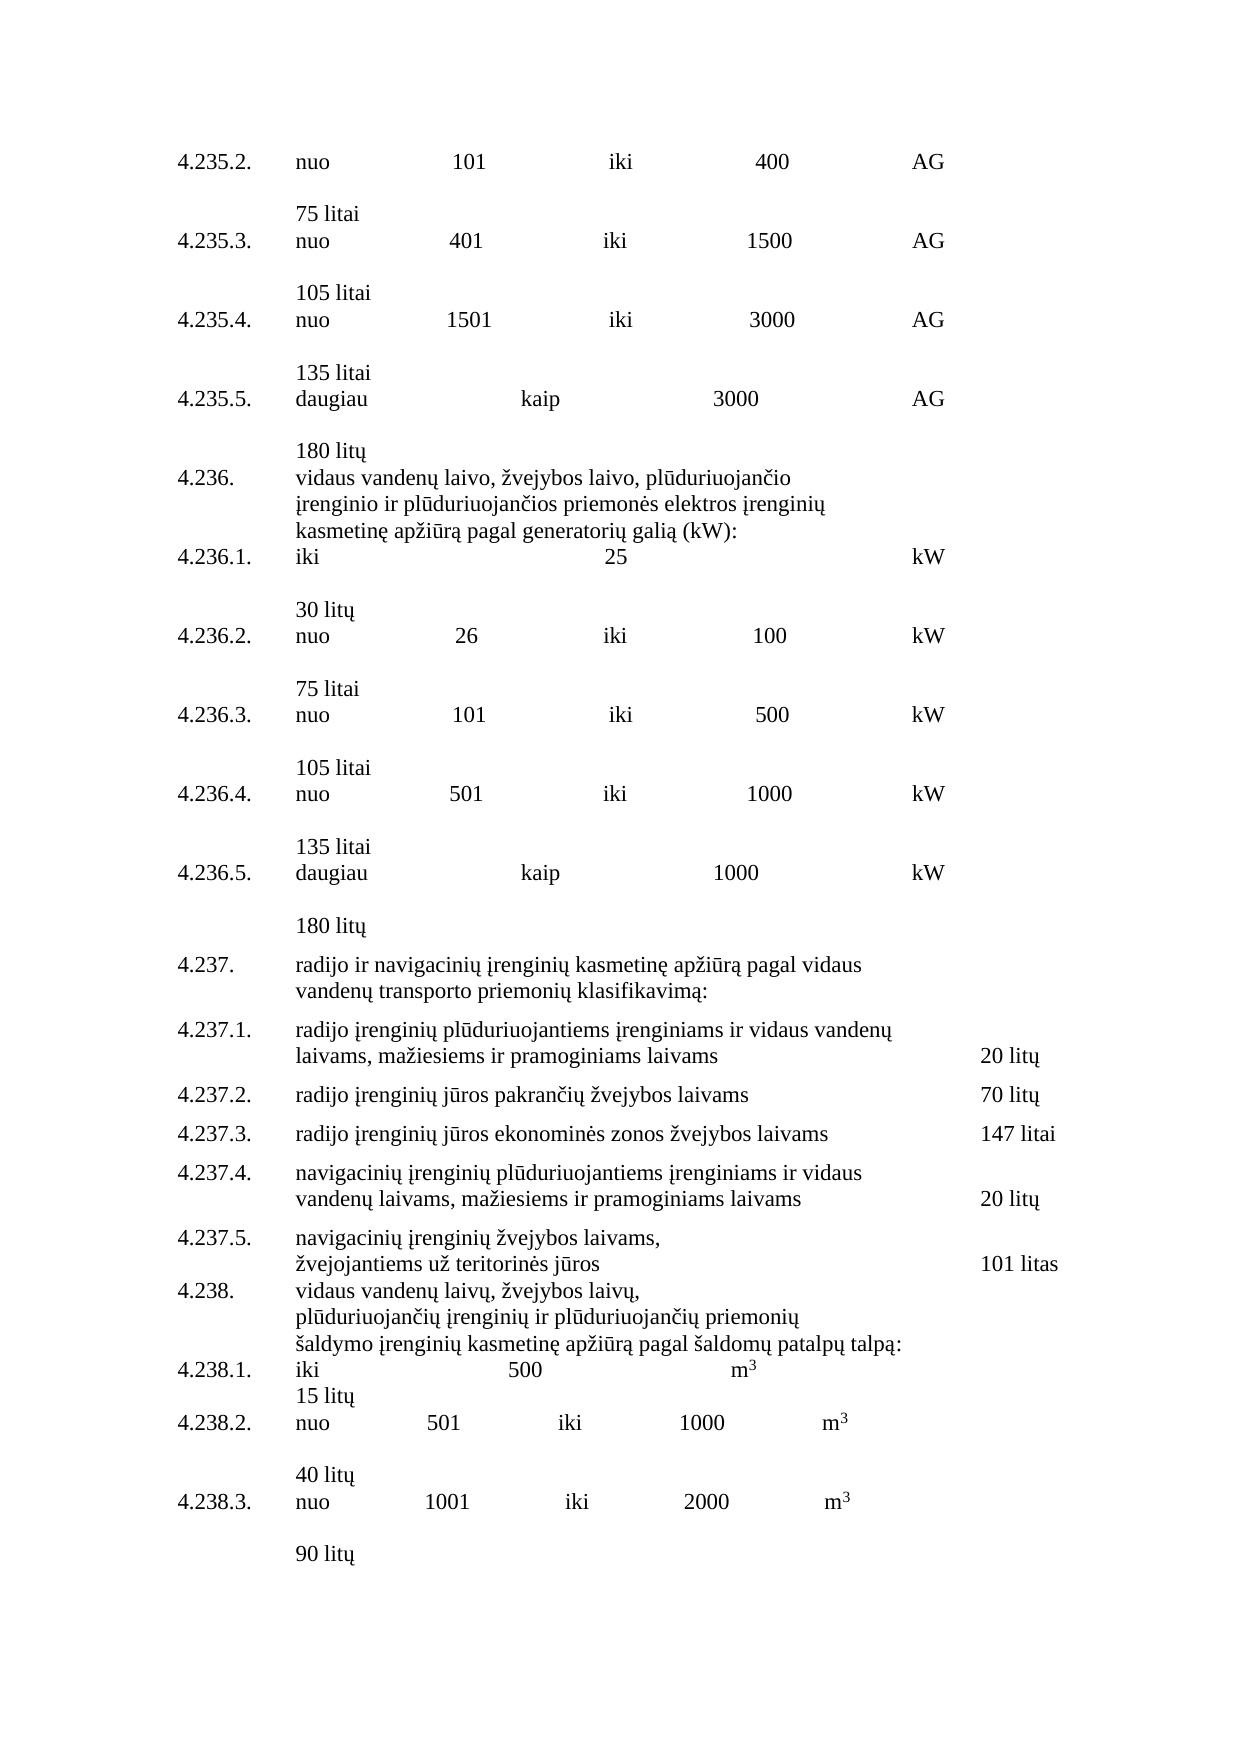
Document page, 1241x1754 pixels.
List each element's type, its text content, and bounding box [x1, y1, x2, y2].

text 4.236.4. nuo 501 iki 1000 kW 135 litai [177, 780, 945, 859]
text kasmetinę apžiūrą pagal generatorių galią (kW): [295, 517, 945, 543]
text 4.238.3. nuo 1001 iki 2000 m3 90 litų [177, 1488, 945, 1567]
text 4.236.5. daugiau kaip 1000 kW 180 litų [177, 859, 945, 938]
text šaldymo įrenginių kasmetinę apžiūrą pagal šaldomų patalpų talpą: [177, 1329, 945, 1356]
text įrenginio ir plūduriuojančios priemonės elektros įrenginių [177, 490, 1122, 517]
text 4.237.5. navigacinių įrenginių žvejybos laivams, žvejojantiems už teritorinės jūros 101 litas [177, 1224, 1122, 1277]
text 4.235.3. nuo 401 iki 1500 AG 105 litai [177, 227, 945, 306]
text 4.237.1. radijo įrenginių plūduriuojantiems įrenginiams ir vidaus vandenų laivams, mažiesiems ir pramoginiams laivams 20 litų [177, 1016, 1122, 1069]
text 4.237.4. navigacinių įrenginių plūduriuojantiems įrenginiams ir vidaus vandenų laivams, mažiesiems ir pramoginiams laivams 20 litų [177, 1159, 1122, 1212]
text 4.238. vidaus vandenų laivų, žvejybos laivų, [177, 1277, 1122, 1303]
text 4.237.2. radijo įrenginių jūros pakrančių žvejybos laivams 70 litų [177, 1081, 1122, 1108]
text 4.236.2. nuo 26 iki 100 kW 75 litai [177, 622, 945, 701]
text 4.235.5. daugiau kaip 3000 AG 180 litų [177, 385, 945, 464]
text 4.237. radijo ir navigacinių įrenginių kasmetinę apžiūrą pagal vidaus vandenų transporto priemonių klasifikavimą: [177, 951, 1122, 1003]
text 4.236.3. nuo 101 iki 500 kW 105 litai [177, 701, 945, 780]
text 4.236.1. iki 25 kW 30 litų [177, 543, 945, 622]
text 4.238.2. nuo 501 iki 1000 m3 40 litų [177, 1409, 945, 1488]
text 4.235.2. nuo 101 iki 400 AG 75 litai [177, 148, 945, 227]
text plūduriuojančių įrenginių ir plūduriuojančių priemonių [177, 1303, 1122, 1329]
text 4.237.3. radijo įrenginių jūros ekonominės zonos žvejybos laivams 147 litai [177, 1120, 1122, 1146]
text 4.236. vidaus vandenų laivo, žvejybos laivo, plūduriuojančio [177, 464, 1122, 490]
text 4.235.4. nuo 1501 iki 3000 AG 135 litai [177, 306, 945, 385]
text 4.238.1. iki 500 m3 15 litų [177, 1356, 945, 1409]
